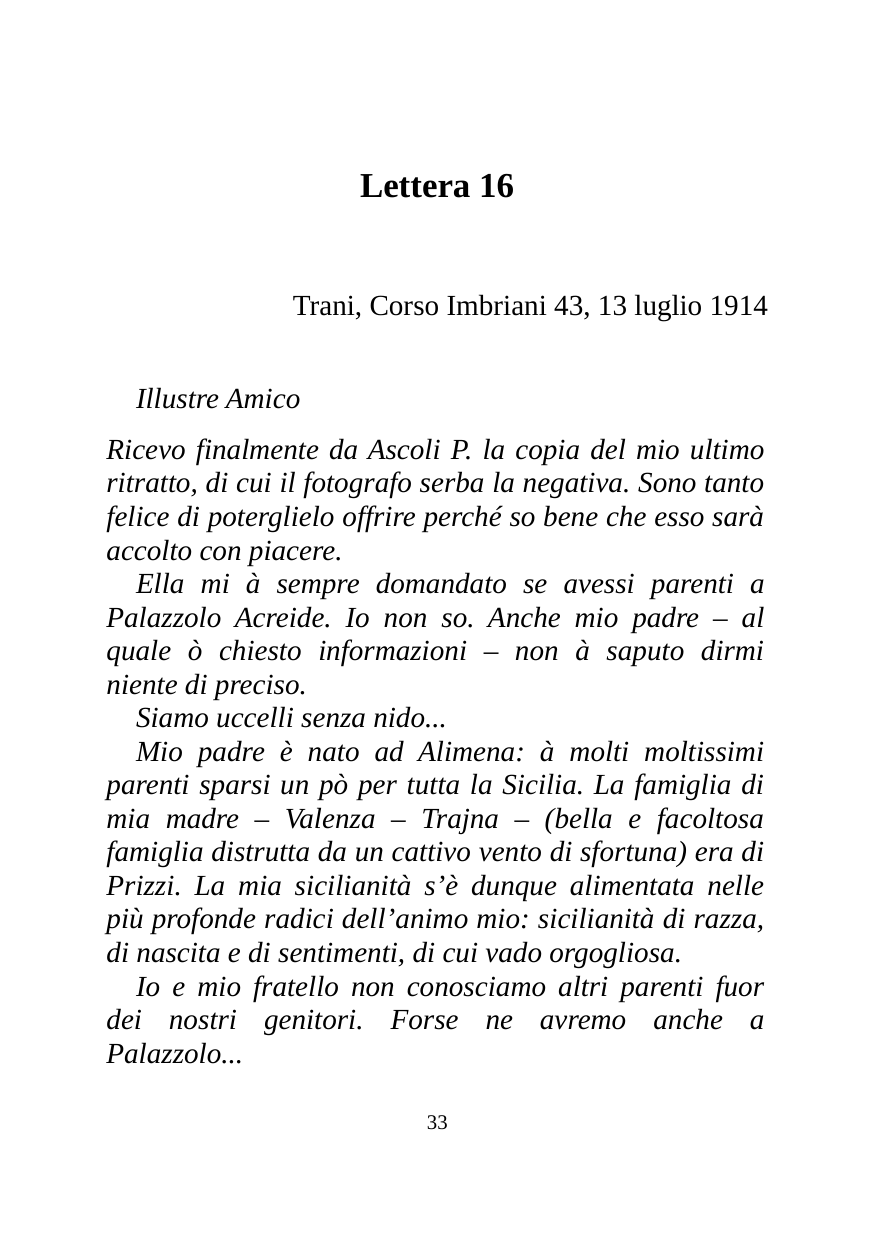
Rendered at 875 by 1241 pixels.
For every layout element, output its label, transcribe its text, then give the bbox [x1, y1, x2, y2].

text Trani, Corso Imbriani 43, 13 luglio 1914 [106, 288, 768, 322]
subtitle Lettera 16 [106, 165, 768, 206]
text Ella mi à sempre domandato se avessi parenti a Palazzolo Acreide. Io non so. Anche mio padre – al quale ò chiesto informazioni – non à saputo dirmi niente di preciso. [106, 566, 768, 700]
text Io e mio fratello non conosciamo altri parenti fuor dei nostri genitori. Forse ne avremo anche a Palazzolo... [106, 969, 768, 1069]
text Mio padre è nato ad Alimena: à molti moltissimi parenti sparsi un pò per tutta la Sicilia. La famiglia di mia madre – Valenza – Trajna – (bella e facoltosa famiglia distrutta da un cattivo vento di sfortuna) era di Prizzi. La mia sicilianità s’è dunque alimentata nelle più profonde radici dell’animo mio: sicilianità di razza, di nascita e di sentimenti, di cui vado orgogliosa. [106, 734, 768, 969]
text Illustre Amico [106, 381, 768, 414]
text Siamo uccelli senza nido... [106, 700, 768, 734]
text Ricevo finalmente da Ascoli P. la copia del mio ultimo ritratto, di cui il fotografo serba la negativa. Sono tanto felice di poterglielo offrire perché so bene che esso sarà accolto con piacere. [106, 432, 768, 566]
